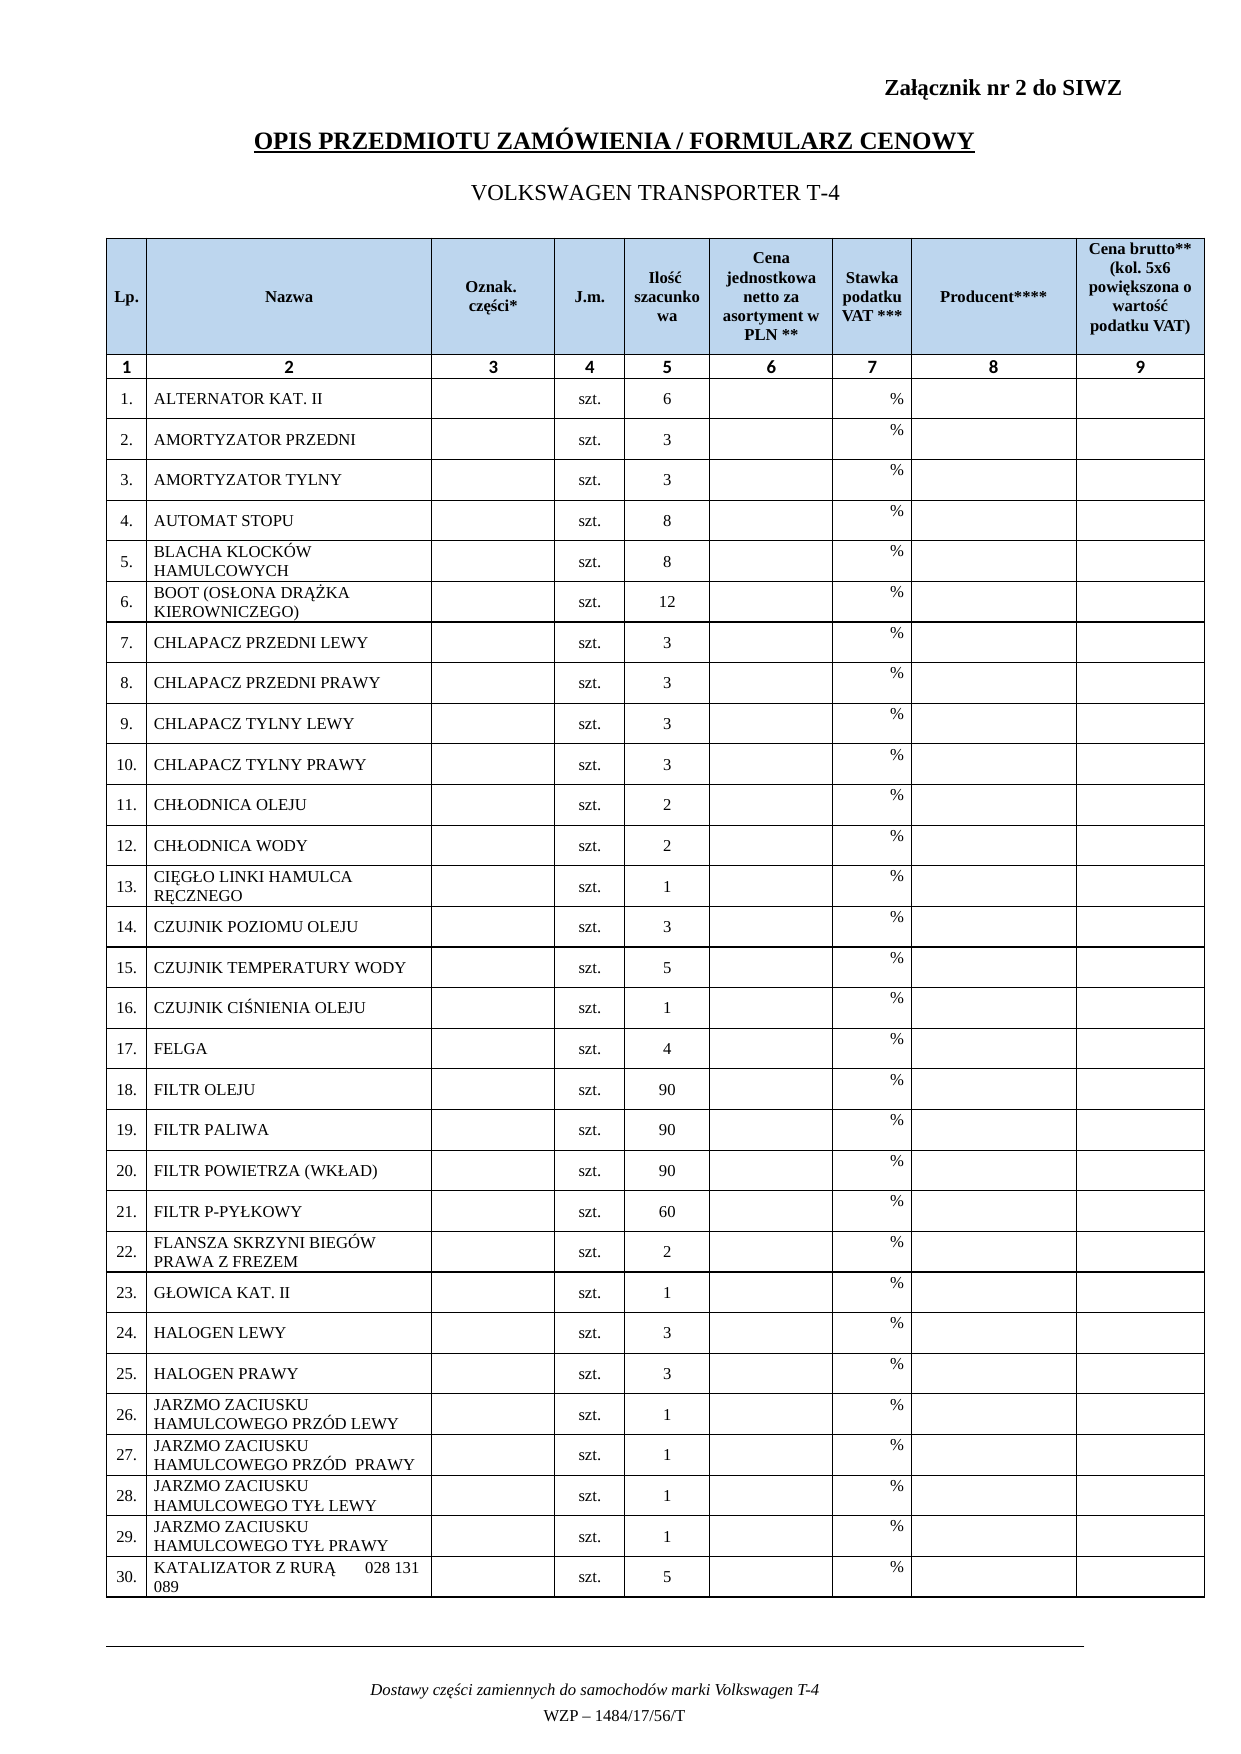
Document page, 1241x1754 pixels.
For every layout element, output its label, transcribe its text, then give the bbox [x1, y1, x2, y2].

table_cell szt. [555, 866, 624, 906]
table_cell % [833, 379, 911, 418]
table_cell [432, 419, 554, 459]
table_cell [432, 663, 554, 703]
table_cell % [833, 1151, 911, 1190]
table_cell % [833, 1191, 911, 1231]
table_cell FILTR PALIWA [147, 1110, 431, 1149]
table_cell szt. [555, 663, 624, 703]
table_cell JARZMO ZACIUSKU HAMULCOWEGO PRZÓD LEWY [147, 1394, 431, 1434]
table_cell [710, 541, 832, 581]
table_cell [1077, 1476, 1204, 1515]
table_cell [710, 1191, 832, 1231]
table_cell Oznak. części* [432, 239, 554, 354]
table_cell [1077, 1394, 1204, 1434]
table_cell 3 [625, 744, 709, 784]
table_cell 12 [625, 582, 709, 621]
table_cell % [833, 1110, 911, 1149]
table_cell [432, 1476, 554, 1515]
table_cell 2 [147, 355, 431, 378]
table_cell [710, 1313, 832, 1353]
table_cell [1077, 1232, 1204, 1271]
table_cell HALOGEN LEWY [147, 1313, 431, 1353]
table_cell [432, 460, 554, 499]
table_cell szt. [555, 744, 624, 784]
table_cell [710, 1029, 832, 1068]
table_cell [432, 541, 554, 581]
table_cell szt. [555, 501, 624, 540]
table_cell [710, 623, 832, 662]
table_cell [432, 948, 554, 987]
table_cell 1 [107, 355, 146, 378]
table_cell 5 [625, 948, 709, 987]
table_cell [1077, 1191, 1204, 1231]
table_cell 90 [625, 1069, 709, 1109]
table_cell [709, 208, 833, 238]
table_cell 28. [107, 1476, 146, 1515]
table_cell ALTERNATOR KAT. II [147, 379, 431, 418]
table_cell [1077, 1273, 1204, 1312]
table_cell [1077, 582, 1204, 621]
table_cell % [833, 1516, 911, 1556]
table_cell 25. [107, 1354, 146, 1393]
table_cell 4 [555, 355, 624, 378]
table_cell szt. [555, 1273, 624, 1312]
table_cell [432, 379, 554, 418]
table_cell AMORTYZATOR TYLNY [147, 460, 431, 499]
table_cell [912, 1029, 1076, 1068]
table_cell 21. [107, 1191, 146, 1231]
table_cell [432, 988, 554, 1028]
table_cell [710, 663, 832, 703]
table_cell FELGA [147, 1029, 431, 1068]
table_cell szt. [555, 1232, 624, 1271]
table_cell [912, 1394, 1076, 1434]
table_cell 6 [710, 355, 832, 378]
table_cell [912, 663, 1076, 703]
table_cell BLACHA KLOCKÓW HAMULCOWYCH [147, 541, 431, 581]
table_cell [710, 907, 832, 946]
table_cell % [833, 460, 911, 499]
table_cell 18. [107, 1069, 146, 1109]
table_cell 3 [625, 704, 709, 743]
table_cell 3 [625, 623, 709, 662]
table_cell szt. [555, 826, 624, 865]
table_cell 2 [625, 826, 709, 865]
table_cell [1077, 1557, 1204, 1596]
table_cell JARZMO ZACIUSKU HAMULCOWEGO TYŁ LEWY [147, 1476, 431, 1515]
table_cell CHLAPACZ TYLNY PRAWY [147, 744, 431, 784]
table_cell szt. [555, 1354, 624, 1393]
table_cell [912, 419, 1076, 459]
table_cell 19. [107, 1110, 146, 1149]
table_cell [710, 1435, 832, 1474]
table_cell [912, 948, 1076, 987]
table_cell [1077, 1435, 1204, 1474]
table_cell J.m. [555, 239, 624, 354]
table_cell [432, 1069, 554, 1109]
table_cell JARZMO ZACIUSKU HAMULCOWEGO TYŁ PRAWY [147, 1516, 431, 1556]
table_cell [912, 623, 1076, 662]
table_cell AUTOMAT STOPU [147, 501, 431, 540]
table_cell 3. [107, 460, 146, 499]
table_cell [1077, 501, 1204, 540]
table_cell szt. [555, 1476, 624, 1515]
table_cell [432, 866, 554, 906]
table_cell [912, 1069, 1076, 1109]
table_cell [1077, 1029, 1204, 1068]
table_cell [912, 866, 1076, 906]
table_cell 1 [625, 1273, 709, 1312]
table_cell [432, 1029, 554, 1068]
table_cell CHLAPACZ PRZEDNI LEWY [147, 623, 431, 662]
table_cell 27. [107, 1435, 146, 1474]
table_cell [625, 208, 709, 238]
table_cell [1077, 744, 1204, 784]
table_cell % [833, 948, 911, 987]
table_cell % [833, 1435, 911, 1474]
table_cell [432, 1313, 554, 1353]
table_cell 1 [625, 988, 709, 1028]
table_cell [710, 948, 832, 987]
table_cell 9 [1077, 355, 1204, 378]
table_cell [912, 1273, 1076, 1312]
table_cell [710, 785, 832, 824]
table_cell [432, 785, 554, 824]
table_cell [1077, 866, 1204, 906]
table_cell 1. [107, 379, 146, 418]
table_cell szt. [555, 419, 624, 459]
table_cell CHŁODNICA OLEJU [147, 785, 431, 824]
table_cell 8 [912, 355, 1076, 378]
table_cell [912, 1516, 1076, 1556]
table_cell 5 [625, 355, 709, 378]
table_cell 3 [625, 663, 709, 703]
table_cell 10. [107, 744, 146, 784]
table_cell % [833, 1273, 911, 1312]
table_cell % [833, 501, 911, 540]
table_cell % [833, 988, 911, 1028]
table_cell [1077, 1069, 1204, 1109]
table_cell [1077, 379, 1204, 418]
table_cell 3 [625, 419, 709, 459]
table_cell [912, 1476, 1076, 1515]
table_cell 4. [107, 501, 146, 540]
table_cell [912, 501, 1076, 540]
table_cell CHŁODNICA WODY [147, 826, 431, 865]
table_cell [710, 1394, 832, 1434]
table_cell [710, 1273, 832, 1312]
table_cell [710, 1069, 832, 1109]
table_cell % [833, 704, 911, 743]
table_cell CZUJNIK POZIOMU OLEJU [147, 907, 431, 946]
table_cell % [833, 1232, 911, 1271]
table_cell szt. [555, 1435, 624, 1474]
table_cell [1077, 460, 1204, 499]
table_cell 2 [625, 1232, 709, 1271]
table_cell 12. [107, 826, 146, 865]
table_cell [912, 460, 1076, 499]
table_cell [432, 1273, 554, 1312]
table_cell CIĘGŁO LINKI HAMULCA RĘCZNEGO [147, 866, 431, 906]
table_cell [710, 501, 832, 540]
table_cell 3 [625, 1354, 709, 1393]
table_cell % [833, 826, 911, 865]
table_cell szt. [555, 1516, 624, 1556]
table_cell 29. [107, 1516, 146, 1556]
table_cell % [833, 744, 911, 784]
table_cell % [833, 785, 911, 824]
table_cell 24. [107, 1313, 146, 1353]
table_cell Nazwa [147, 239, 431, 354]
table_cell [432, 1435, 554, 1474]
table_cell 30. [107, 1557, 146, 1596]
table_cell szt. [555, 1110, 624, 1149]
table_cell [1077, 948, 1204, 987]
table_cell [1077, 826, 1204, 865]
table_cell 4 [625, 1029, 709, 1068]
table_cell 8. [107, 663, 146, 703]
table_cell % [833, 623, 911, 662]
table_cell 1 [625, 1435, 709, 1474]
table_cell Cena jednostkowa netto za asortyment w PLN ** [710, 239, 832, 354]
table_cell [432, 1191, 554, 1231]
table_cell szt. [555, 379, 624, 418]
table_cell [710, 826, 832, 865]
table_cell [1077, 663, 1204, 703]
table_cell [1077, 1313, 1204, 1353]
table_cell [1077, 1516, 1204, 1556]
table_cell szt. [555, 988, 624, 1028]
table_cell KATALIZATOR Z RURĄ 028 131 089 [147, 1557, 431, 1596]
table_cell FILTR POWIETRZA (WKŁAD) [147, 1151, 431, 1190]
table_cell [710, 988, 832, 1028]
table_cell [432, 1232, 554, 1271]
table_cell szt. [555, 460, 624, 499]
table_cell 60 [625, 1191, 709, 1231]
table_cell szt. [555, 1394, 624, 1434]
table_cell [1077, 1151, 1204, 1190]
table_cell 13. [107, 866, 146, 906]
table_cell [912, 1110, 1076, 1149]
table_cell [912, 704, 1076, 743]
table_cell JARZMO ZACIUSKU HAMULCOWEGO PRZÓD PRAWY [147, 1435, 431, 1474]
table_cell 8 [625, 541, 709, 581]
table_cell [912, 1151, 1076, 1190]
table_cell szt. [555, 948, 624, 987]
table_cell szt. [555, 1191, 624, 1231]
table_cell szt. [555, 541, 624, 581]
table_cell % [833, 541, 911, 581]
table_cell % [833, 866, 911, 906]
table_cell 20. [107, 1151, 146, 1190]
table_cell szt. [555, 623, 624, 662]
table_cell [710, 1110, 832, 1149]
table_cell [1076, 208, 1204, 238]
table_cell 1 [625, 1476, 709, 1515]
table_cell szt. [555, 1313, 624, 1353]
table_cell [432, 704, 554, 743]
table_cell [911, 208, 1076, 238]
table_cell [1077, 785, 1204, 824]
table_cell Cena brutto** (kol. 5x6 powiększona o wartość podatku VAT) [1077, 239, 1204, 354]
table_cell szt. [555, 1069, 624, 1109]
table_cell [912, 1313, 1076, 1353]
table_cell % [833, 663, 911, 703]
text Załącznik nr 2 do SIWZ [106, 74, 1122, 100]
table_cell [710, 1476, 832, 1515]
table_cell [710, 1557, 832, 1596]
table_cell HALOGEN PRAWY [147, 1354, 431, 1393]
table_cell [1077, 907, 1204, 946]
table_cell [912, 785, 1076, 824]
table_cell [146, 208, 431, 238]
table_cell Ilość szacunkowa [625, 239, 709, 354]
table_cell % [833, 1029, 911, 1068]
table_cell [432, 501, 554, 540]
table_cell Stawka podatku VAT *** [833, 239, 911, 354]
table_cell [432, 582, 554, 621]
table_cell [912, 1435, 1076, 1474]
table_cell [106, 208, 146, 238]
table_cell 7 [833, 355, 911, 378]
table_cell 16. [107, 988, 146, 1028]
table_cell % [833, 1313, 911, 1353]
table_cell % [833, 582, 911, 621]
table_cell 15. [107, 948, 146, 987]
table_cell [432, 1354, 554, 1393]
table_header VOLKSWAGEN TRANSPORTER T-4 [106, 177, 1204, 208]
table_cell [1077, 1354, 1204, 1393]
table_cell 6. [107, 582, 146, 621]
table_cell 7. [107, 623, 146, 662]
table_cell % [833, 1394, 911, 1434]
table_cell [555, 208, 624, 238]
table_cell 2 [625, 785, 709, 824]
table_cell % [833, 1354, 911, 1393]
table_cell [912, 907, 1076, 946]
table_cell 22. [107, 1232, 146, 1271]
table_cell [710, 1151, 832, 1190]
table_cell 1 [625, 1394, 709, 1434]
table_cell FLANSZA SKRZYNI BIEGÓW PRAWA Z FREZEM [147, 1232, 431, 1271]
table_cell 5. [107, 541, 146, 581]
table_cell [710, 704, 832, 743]
table_cell 1 [625, 866, 709, 906]
table_cell GŁOWICA KAT. II [147, 1273, 431, 1312]
table_cell 26. [107, 1394, 146, 1434]
table_cell [912, 744, 1076, 784]
table_cell [912, 1557, 1076, 1596]
table_cell CZUJNIK TEMPERATURY WODY [147, 948, 431, 987]
table_cell FILTR P-PYŁKOWY [147, 1191, 431, 1231]
table_cell szt. [555, 1151, 624, 1190]
table_cell AMORTYZATOR PRZEDNI [147, 419, 431, 459]
table_cell 90 [625, 1110, 709, 1149]
table_cell [1077, 1110, 1204, 1149]
table_cell 2. [107, 419, 146, 459]
table_cell [912, 826, 1076, 865]
table_cell [710, 379, 832, 418]
table_cell CHLAPACZ TYLNY LEWY [147, 704, 431, 743]
table_cell [710, 1232, 832, 1271]
table_cell [710, 460, 832, 499]
table_cell BOOT (OSŁONA DRĄŻKA KIEROWNICZEGO) [147, 582, 431, 621]
table_cell Producent**** [912, 239, 1076, 354]
table_cell szt. [555, 1557, 624, 1596]
table_cell [1077, 419, 1204, 459]
table_cell 3 [432, 355, 554, 378]
table_cell [710, 419, 832, 459]
table_cell [432, 744, 554, 784]
table_cell 90 [625, 1151, 709, 1190]
table_cell [912, 379, 1076, 418]
table_cell 9. [107, 704, 146, 743]
table_cell % [833, 1069, 911, 1109]
table_cell [432, 826, 554, 865]
table_cell % [833, 419, 911, 459]
table_cell [912, 1354, 1076, 1393]
table_cell Lp. [107, 239, 146, 354]
table_cell [710, 744, 832, 784]
table_cell [710, 582, 832, 621]
table_cell [432, 1557, 554, 1596]
table_cell [432, 907, 554, 946]
table_cell szt. [555, 907, 624, 946]
table_cell [710, 1516, 832, 1556]
table_cell 6 [625, 379, 709, 418]
table_cell % [833, 907, 911, 946]
table_cell 8 [625, 501, 709, 540]
table_cell 5 [625, 1557, 709, 1596]
table_cell % [833, 1557, 911, 1596]
table_cell [432, 1110, 554, 1149]
table_cell 23. [107, 1273, 146, 1312]
table_cell FILTR OLEJU [147, 1069, 431, 1109]
table_cell 3 [625, 1313, 709, 1353]
text OPIS PRZEDMIOTU ZAMÓWIENIA / FORMULARZ CENOWY [106, 126, 1122, 155]
table_cell [432, 1394, 554, 1434]
table_cell [432, 623, 554, 662]
table_cell % [833, 1476, 911, 1515]
table_cell 3 [625, 907, 709, 946]
table_cell [912, 1191, 1076, 1231]
table_cell [431, 208, 555, 238]
table_cell [912, 582, 1076, 621]
table_cell [710, 1354, 832, 1393]
table_cell [912, 988, 1076, 1028]
table_cell szt. [555, 785, 624, 824]
table_cell CZUJNIK CIŚNIENIA OLEJU [147, 988, 431, 1028]
table_cell [1077, 623, 1204, 662]
table_cell [710, 866, 832, 906]
table_cell szt. [555, 704, 624, 743]
table_cell 17. [107, 1029, 146, 1068]
table_cell [1077, 988, 1204, 1028]
table_cell szt. [555, 1029, 624, 1068]
table_cell [912, 541, 1076, 581]
table_cell szt. [555, 582, 624, 621]
table_cell [1077, 704, 1204, 743]
table_cell [1077, 541, 1204, 581]
table_cell 14. [107, 907, 146, 946]
table_cell [432, 1516, 554, 1556]
table_cell 11. [107, 785, 146, 824]
table_cell [432, 1151, 554, 1190]
table_cell 3 [625, 460, 709, 499]
table_cell [912, 1232, 1076, 1271]
table_cell CHLAPACZ PRZEDNI PRAWY [147, 663, 431, 703]
table_cell [833, 208, 911, 238]
table_cell 1 [625, 1516, 709, 1556]
